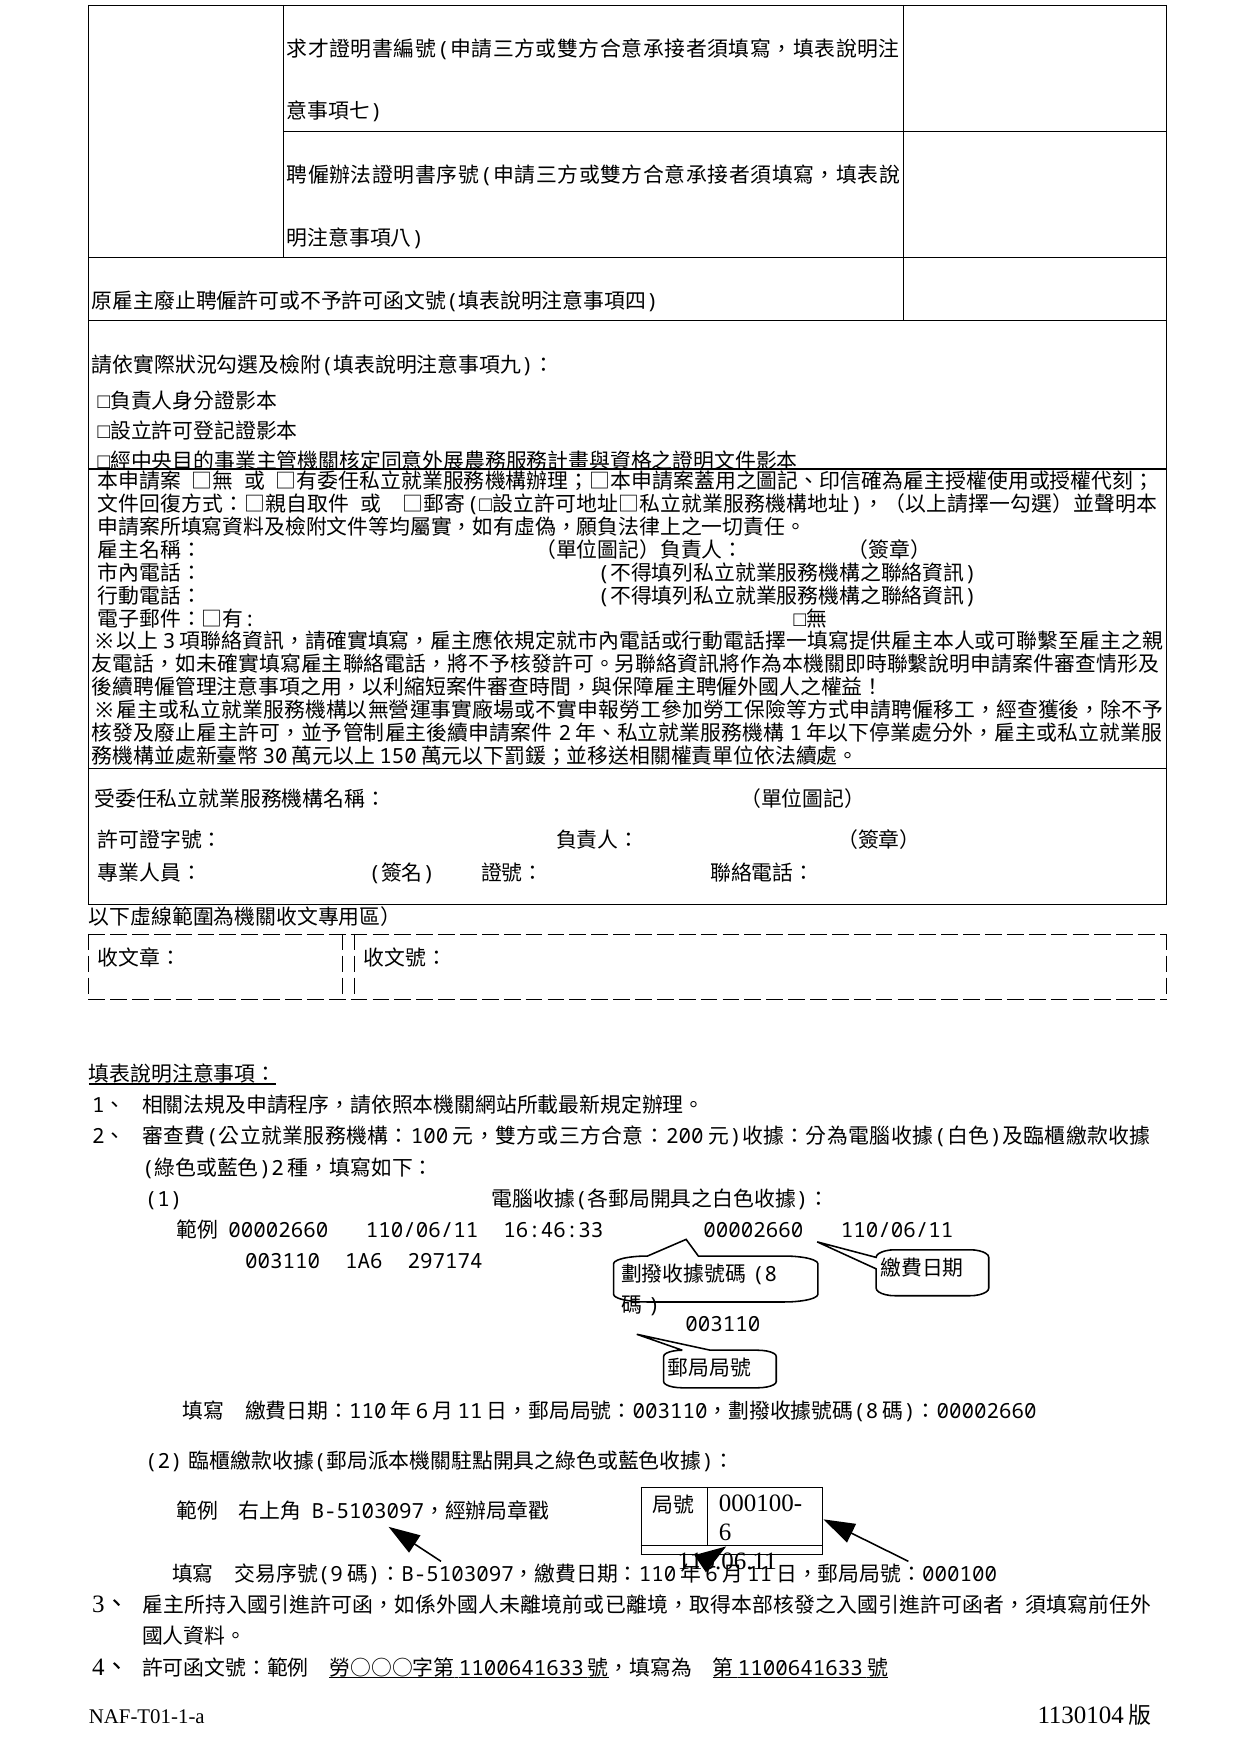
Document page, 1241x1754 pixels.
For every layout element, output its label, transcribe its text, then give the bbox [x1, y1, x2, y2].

table_cell 受委任私立就業服務機構名稱： （單位圖記） 許可證字號： 負責人： （簽章） 專業人員： (簽名) 證號： 聯絡電話： [89, 769, 1166, 903]
text 以下虛線範圍為機關收文專用區） [89, 905, 1152, 929]
table_cell [89, 6, 283, 257]
text 填表說明注意事項： [89, 1056, 1152, 1088]
table_cell 請依實際狀況勾選及檢附(填表說明注意事項九)： □負責人身分證影本 □設立許可登記證影本 □經中央目的事業主管機關核定同意外展農務服務計畫與資格之證明文件影本 □其他法規應備文件 [89, 321, 1166, 468]
text 003110 1A6 297174 [145, 1244, 671, 1275]
list 電腦收據(各郵局開具之白色收據)： [144, 1181, 1152, 1213]
list 雇主所持入國引進許可函，如係外國人未離境前或已離境，取得本部核發之入國引進許可函者，須填寫前任外國人資料。 [92, 1588, 1152, 1650]
table_cell 求才證明書編號(申請三方或雙方合意承接者須填寫，填表說明注意事項七) [284, 6, 903, 131]
text 範例 00002660 110/06/11 16:46:33 00002660 110/06/11 [145, 1213, 1152, 1244]
table_cell 110.06.11 [722, 1546, 822, 1554]
list 臨櫃繳款收據(郵局派本機關駐點開具之綠色或藍色收據)： [145, 1444, 1152, 1475]
text 003110 [148, 1306, 1152, 1338]
list 許可函文號：範例 勞○○○字第1100641633號，填寫為 第1100641633號 [92, 1650, 1152, 1681]
table_header 本申請案 □無 或 □有委任私立就業服務機構辦理；□本申請案蓋用之圖記、印信確為雇主授權使用或授權代刻；文件回復方式：□親自取件 或 □郵寄(□設立許可地址□私立就業服務機構地址)，（以上請擇一勾選）並聲明本申請案所填寫資料及檢附文件等均屬實，如有虛偽，願負法律上之一切責任。 雇主名稱： （單位圖記）負責人： （簽章） 市內電話： (不得填列私立就業服務機構之聯絡資訊) 行動電話： (不得填列私立就業服務機構之聯絡資訊) 電子郵件：□有: □無 ※以上3項聯絡資訊，請確實填寫，雇主應依規定就市內電話或行動電話擇一填寫提供雇主本人或可聯繫至雇主之親友電話，如未確實填寫雇主聯絡電話，將不予核發許可。另聯絡資訊將作為本機關即時聯繫說明申請案件審查情形及後續聘僱管理注意事項之用，以利縮短案件審查時間，與保障雇主聘僱外國人之權益！ ※雇主或私立就業服務機構以無營運事實廠場或不實申報勞工參加勞工保險等方式申請聘僱移工，經查獲後，除不予核發及廢止雇主許可，並予管制雇主後續申請案件2年、私立就業服務機構1年以下停業處分外，雇主或私立就業服務機構並處新臺幣30萬元以上150萬元以下罰鍰；並移送相關權責單位依法續處。 [89, 470, 1166, 768]
table_cell 原雇主廢止聘僱許可或不予許可函文號(填表說明注意事項四) [89, 258, 903, 320]
list 相關法規及申請程序，請依照本機關網站所載最新規定辦理。 [92, 1088, 1152, 1119]
table_cell 110.06.11 [642, 1546, 724, 1554]
table_header 000100-6 [708, 1488, 822, 1545]
text 填寫 交易序號(9碼)：B-5103097，繳費日期：110年6月11日，郵局局號：000100 [95, 1556, 1152, 1588]
text 003110 1A6 297174 [833, 1244, 1152, 1275]
table_cell [904, 6, 1166, 131]
table_cell [904, 258, 1166, 320]
table_header 收文號： [354, 934, 1167, 998]
table_cell 聘僱辦法證明書序號(申請三方或雙方合意承接者須填寫，填表說明注意事項八) [284, 132, 903, 257]
table_header [343, 934, 354, 998]
text 003110 1A6 297174 [692, 1244, 875, 1275]
text 範例 右上角 B-5103097，經辦局章戳 [145, 1479, 1152, 1554]
table_header 收文章： [89, 934, 343, 998]
list 審查費(公立就業服務機構：100元，雙方或三方合意：200元)收據：分為電腦收據(白色)及臨櫃繳款收據(綠色或藍色)2種，填寫如下： [92, 1119, 1152, 1181]
text 填寫 繳費日期：110年6月11日，郵局局號：003110，劃撥收據號碼(8碼)：00002660 [145, 1394, 1152, 1425]
table_header 局號 [642, 1488, 707, 1545]
table_cell [904, 132, 1166, 257]
